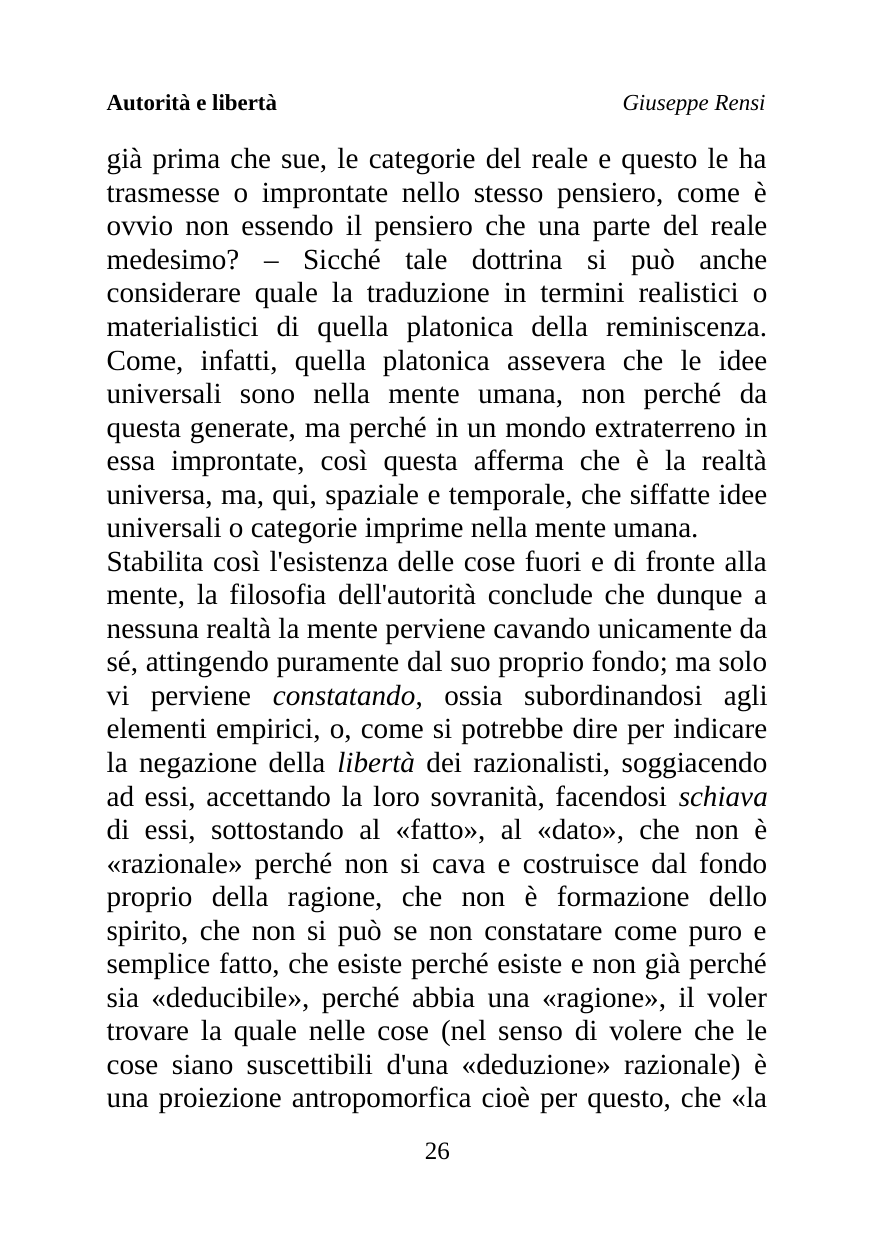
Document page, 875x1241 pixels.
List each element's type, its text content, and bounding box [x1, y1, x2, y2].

text Stabilita così l'esistenza delle cose fuori e di fronte alla mente, la filosofia dell'autorità conclude che dunque a nessuna realtà la mente perviene cavando unicamente da sé, attingendo puramente dal suo proprio fondo; ma solo vi perviene constatando, ossia subordinandosi agli elementi empirici, o, come si potrebbe dire per indicare la negazione della libertà dei razionalisti, soggiacendo ad essi, accettando la loro sovranità, facendosi schiava di essi, sottostando al «fatto», al «dato», che non è «razionale» perché non si cava e costruisce dal fondo proprio della ragione, che non è formazione dello spirito, che non si può se non constatare come puro e semplice fatto, che esiste perché esiste e non già perché sia «deducibile», perché abbia una «ragione», il voler trovare la quale nelle cose (nel senso di volere che le cose siano suscettibili d'una «deduzione» razionale) è una proiezione antropomorfica cioè per questo, che «la [106, 544, 768, 1114]
text Nel campo teorico. Essa dissipa il lungo abbaglio per cui si intese il percorso del pensiero filosofico da Locke a Kant come se esso mettesse capo alla conclusione idealista. Mostra che il cosidetto «io puro», al quale, anziché all'io empirico, si è costretti alla fine di questo percorso ad attribuire gli elementi categoriali che costituiscono l'essenza del reale, tale cosidetto «io puro», che non può essere pensato come accompagnato dalla coscienza, non è se non una parola per designare le cose stesse in quanto posseggono il carattere della conoscibilità, ossia sono cose (poiché cosa vuol dire entità esplicata, manifesta, conoscibile). Stabilisce, insomma, che detto «io puro», è, non coscienza o pensiero, ma il mondo stesso, le cose stesse, in quanto, uscendo, per così dire, dal nulla, si fanno cose, ossia enti visibili, tangibili, percepibili, conoscibili, si rivestono da sé di questi caratteri della conoscibilità, ossia delle categorie; sono fenomeni, ma non già fenomeni per una coscienza, bensì fenomeni in sé, apparimenti in sé, poter apparire in generale: «Bewusstsein überhaupt», non nel senso attivo di coscienza che apprende, ma nel senso passivo di ciò che è suscettibile di presentarsi alla coscienza e di essere da questa afferrato. Pone in luce che il significato stesso intrinseco, primordiale, essenziale del pensiero è il riferimento ad alcunché che non è esso, che la radice dell'atto di conoscenza risiede nello sforzo d'afferrare alcunché che vi stia fuori e di fronte, ossia risiede (nonostante che qui ci si trovi in presenza d'una «aporia») nel «porre» alcunché di trascendente la conoscenza stessa, la coscienza, il pensiero, sicché, come il respirare e il mangiare (Riehl), così del pari l'atto di conoscenza, già inizialmente e per il suo stesso essere presuppone e richiede l'esistenza d'alcunché d'indipendente dalla coscienza e ad essa esterno che essa vuole afferrare. Lo stesso apriorismo è per tale filosofia una prova dell'esistenza del reale indipendente dal pensiero. Giacché se le concatenazioni nei fenomeni o fatti d'esperienza le pone il pensiero, esso le pone però, appunto perché non date nell'esperienza, come esistenti nella realtà extramentale. Ma come potrebbe il pensiero essere certo che le sue categorie sono a priori applicabili ad una realtà transubbiettiva, se non riconoscendo implicitamente che è da questa che sono passate in esso, che la ragione per cui esso ve le può applicare, per cui è a priori sicuro che vi troveranno applicazione, è che le sue categorie sono, già prima che sue, le categorie del reale e questo le ha trasmesse o improntate nello stesso pensiero, come è ovvio non essendo il pensiero che una parte del reale medesimo? – Sicché tale dottrina si può anche considerare quale la traduzione in termini realistici o materialistici di quella platonica della reminiscenza. Come, infatti, quella platonica assevera che le idee universali sono nella mente umana, non perché da questa generate, ma perché in un mondo extraterreno in essa improntate, così questa afferma che è la realtà universa, ma, qui, spaziale e temporale, che siffatte idee universali o categorie imprime nella mente umana. [106, 141, 768, 544]
